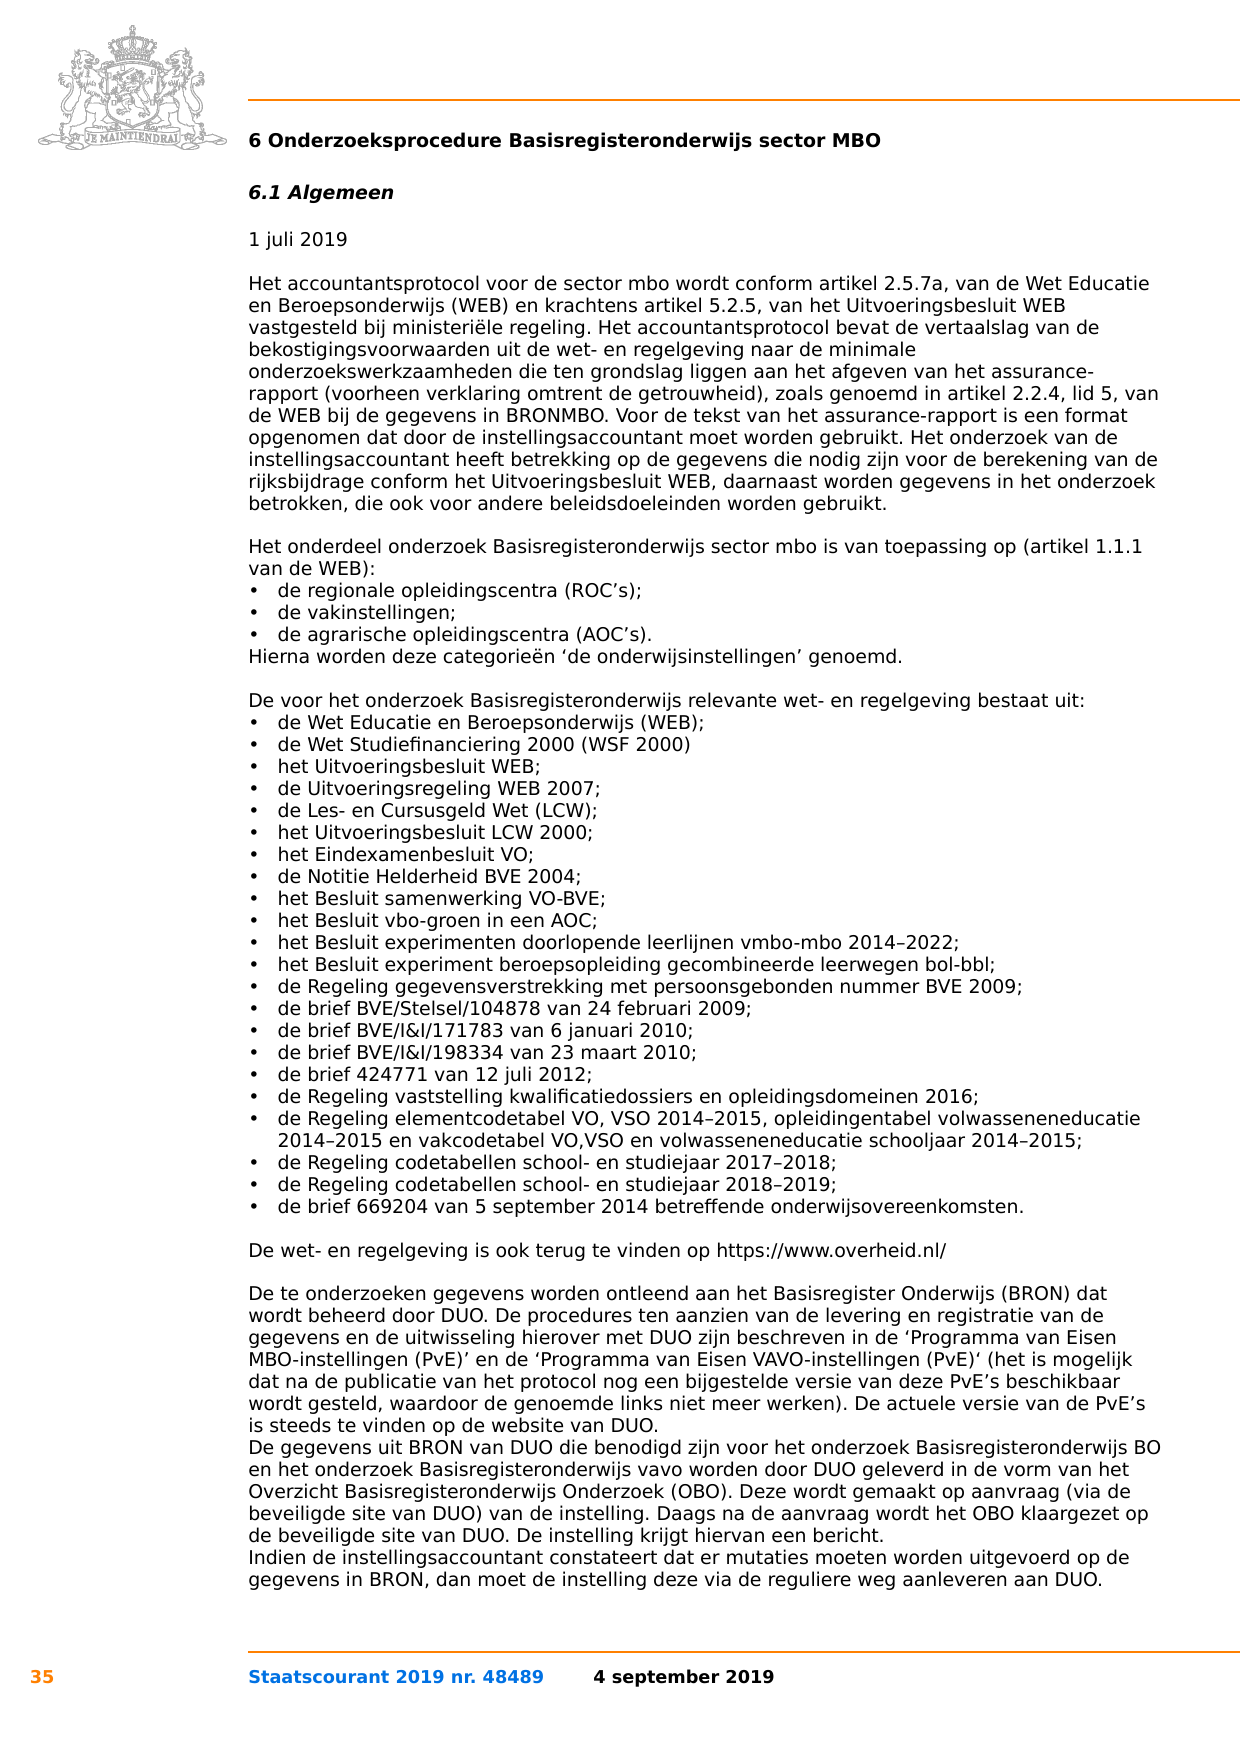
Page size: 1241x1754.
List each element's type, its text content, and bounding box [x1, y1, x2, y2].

text • de brief BVE/I&I/198334 van 23 maart 2010; [248, 1042, 1163, 1064]
text • de Notitie Helderheid BVE 2004; [248, 866, 1163, 888]
text De gegevens uit BRON van DUO die benodigd zijn voor het onderzoek Basisregisteronderwijs BO en het onderzoek Basisregisteronderwijs vavo worden door DUO geleverd in de vorm van het Overzicht Basisregisteronderwijs Onderzoek (OBO). Deze wordt gemaakt op aanvraag (via de beveiligde site van DUO) van de instelling. Daags na de aanvraag wordt het OBO klaargezet op de beveiligde site van DUO. De instelling krijgt hiervan een bericht. [248, 1437, 1163, 1547]
text • de agrarische opleidingscentra (AOC’s). [248, 624, 1163, 646]
text • de Regeling codetabellen school- en studiejaar 2017–2018; [248, 1152, 1163, 1174]
text • het Eindexamenbesluit VO; [248, 844, 1163, 866]
text • het Besluit experimenten doorlopende leerlijnen vmbo-mbo 2014–2022; [248, 932, 1163, 954]
text • het Besluit vbo-groen in een AOC; [248, 910, 1163, 932]
text • het Besluit samenwerking VO-BVE; [248, 888, 1163, 910]
text • de Uitvoeringsregeling WEB 2007; [248, 778, 1163, 800]
text • de brief 669204 van 5 september 2014 betreffende onderwijsovereenkomsten. [248, 1196, 1163, 1218]
subtitle 6 Onderzoeksprocedure Basisregisteronderwijs sector MBO [248, 130, 1163, 152]
text De voor het onderzoek Basisregisteronderwijs relevante wet- en regelgeving bestaat uit: [248, 690, 1163, 712]
text • de brief BVE/I&I/171783 van 6 januari 2010; [248, 1020, 1163, 1042]
text Het accountantsprotocol voor de sector mbo wordt conform artikel 2.5.7a, van de Wet Educatie en Beroepsonderwijs (WEB) en krachtens artikel 5.2.5, van het Uitvoeringsbesluit WEB vastgesteld bij ministeriële regeling. Het accountantsprotocol bevat de vertaalslag van de bekostigingsvoorwaarden uit de wet- en regelgeving naar de minimale onderzoekswerkzaamheden die ten grondslag liggen aan het afgeven van het assurance-rapport (voorheen verklaring omtrent de getrouwheid), zoals genoemd in artikel 2.2.4, lid 5, van de WEB bij de gegevens in BRONMBO. Voor de tekst van het assurance-rapport is een format opgenomen dat door de instellingsaccountant moet worden gebruikt. Het onderzoek van de instellingsaccountant heeft betrekking op de gegevens die nodig zijn voor de berekening van de rijksbijdrage conform het Uitvoeringsbesluit WEB, daarnaast worden gegevens in het onderzoek betrokken, die ook voor andere beleidsdoeleinden worden gebruikt. [248, 273, 1163, 514]
subtitle 6.1 Algemeen [248, 182, 1163, 204]
text Hierna worden deze categorieën ‘de onderwijsinstellingen’ genoemd. [248, 646, 1163, 668]
text • de regionale opleidingscentra (ROC’s); [248, 580, 1163, 602]
text • de vakinstellingen; [248, 602, 1163, 624]
text Indien de instellingsaccountant constateert dat er mutaties moeten worden uitgevoerd op de gegevens in BRON, dan moet de instelling deze via de reguliere weg aanleveren aan DUO. [248, 1547, 1163, 1591]
text • de brief 424771 van 12 juli 2012; [248, 1064, 1163, 1086]
text • de Regeling elementcodetabel VO, VSO 2014–2015, opleidingentabel volwasseneneducatie 2014–2015 en vakcodetabel VO,VSO en volwasseneneducatie schooljaar 2014–2015; [248, 1108, 1163, 1152]
text • de Les- en Cursusgeld Wet (LCW); [248, 800, 1163, 822]
text De wet- en regelgeving is ook terug te vinden op https://www.overheid.nl/ [248, 1239, 1163, 1261]
text • het Besluit experiment beroepsopleiding gecombineerde leerwegen bol-bbl; [248, 954, 1163, 976]
text • de Wet Studiefinanciering 2000 (WSF 2000) [248, 734, 1163, 756]
text • de Regeling gegevensverstrekking met persoonsgebonden nummer BVE 2009; [248, 976, 1163, 998]
text • de brief BVE/Stelsel/104878 van 24 februari 2009; [248, 998, 1163, 1020]
text • de Wet Educatie en Beroepsonderwijs (WEB); [248, 712, 1163, 734]
text • de Regeling codetabellen school- en studiejaar 2018–2019; [248, 1174, 1163, 1196]
text De te onderzoeken gegevens worden ontleend aan het Basisregister Onderwijs (BRON) dat wordt beheerd door DUO. De procedures ten aanzien van de levering en registratie van de gegevens en de uitwisseling hierover met DUO zijn beschreven in de ‘Programma van Eisen MBO-instellingen (PvE)’ en de ‘Programma van Eisen VAVO-instellingen (PvE)‘ (het is mogelijk dat na de publicatie van het protocol nog een bijgestelde versie van deze PvE’s beschikbaar wordt gesteld, waardoor de genoemde links niet meer werken). De actuele versie van de PvE’s is steeds te vinden op de website van DUO. [248, 1283, 1163, 1437]
picture [38, 25, 227, 150]
text • de Regeling vaststelling kwalificatiedossiers en opleidingsdomeinen 2016; [248, 1086, 1163, 1108]
subtitle 1 juli 2019 [248, 229, 1163, 251]
text • het Uitvoeringsbesluit LCW 2000; [248, 822, 1163, 844]
text Het onderdeel onderzoek Basisregisteronderwijs sector mbo is van toepassing op (artikel 1.1.1 van de WEB): [248, 536, 1163, 580]
text • het Uitvoeringsbesluit WEB; [248, 756, 1163, 778]
